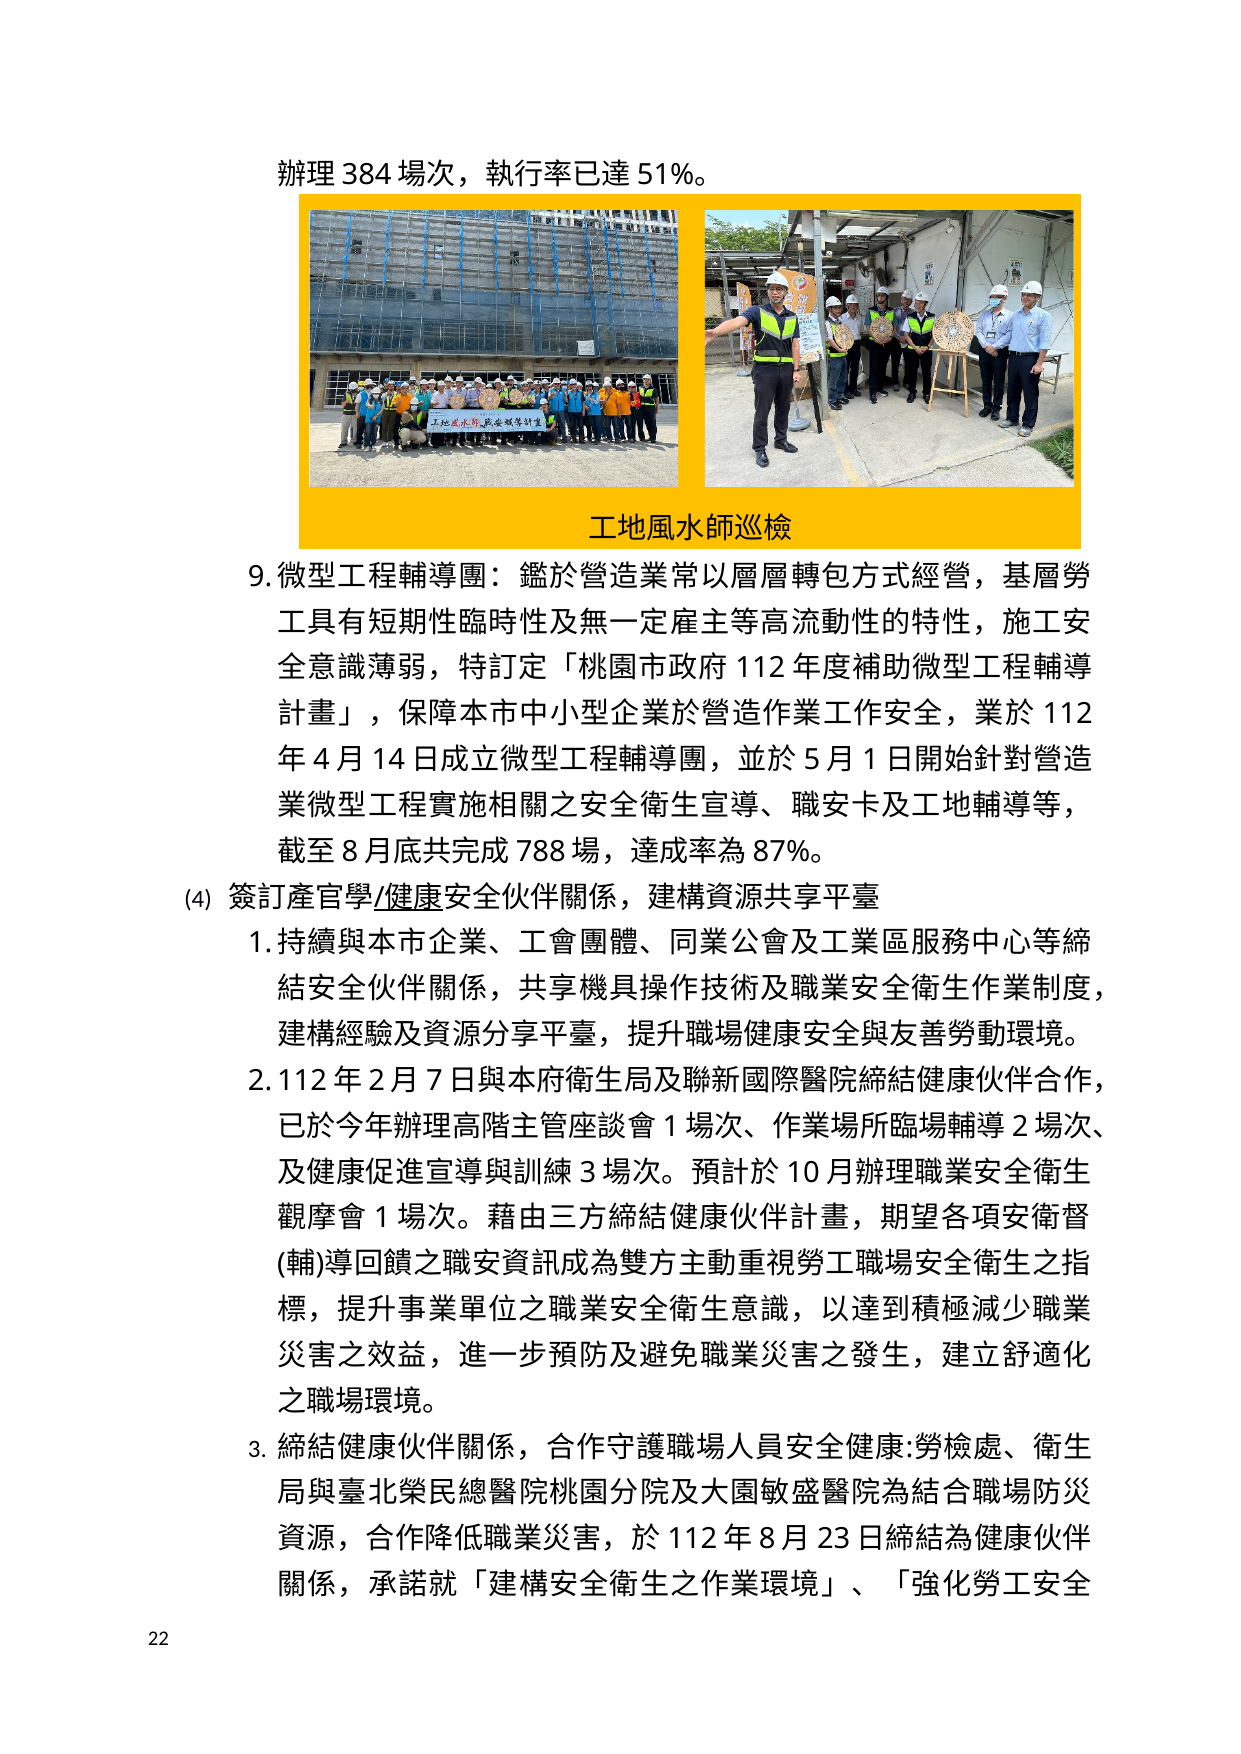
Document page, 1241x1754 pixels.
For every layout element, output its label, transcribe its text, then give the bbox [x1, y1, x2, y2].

list 持續與本市企業、工會團體、同業公會及工業區服務中心等締結安全伙伴關係，共享機具操作技術及職業安全衛生作業制度，建構經驗及資源分享平臺，提升職場健康安全與友善勞動環境。 [248, 916, 1092, 1054]
list 112年2月7日與本府衛生局及聯新國際醫院締結健康伙伴合作，已於今年辦理高階主管座談會1場次、作業場所臨場輔導2場次、及健康促進宣導與訓練3場次。預計於10月辦理職業安全衛生觀摩會1場次。藉由三方締結健康伙伴計畫，期望各項安衛督(輔)導回饋之職安資訊成為雙方主動重視勞工職場安全衛生之指標，提升事業單位之職業安全衛生意識，以達到積極減少職業災害之效益，進一步預防及避免職業災害之發生，建立舒適化之職場環境。 [248, 1054, 1092, 1420]
picture [309, 210, 679, 487]
list 締結健康伙伴關係，合作守護職場人員安全健康:勞檢處、衛生局與臺北榮民總醫院桃園分院及大園敏盛醫院為結合職場防災資源，合作降低職業災害，於112年8月23日締結為健康伙伴關係，承諾就「建構安全衛生之作業環境」、「強化勞工安全 [248, 1420, 1092, 1604]
list 簽訂產官學/健康安全伙伴關係，建構資源共享平臺 [198, 870, 1092, 916]
table_header [690, 194, 1081, 502]
table_cell 工地風水師巡檢 [299, 502, 1081, 549]
picture [704, 210, 1074, 487]
list 辦理384場次，執行率已達51%。 [248, 148, 1092, 193]
list 微型工程輔導團：鑑於營造業常以層層轉包方式經營，基層勞工具有短期性臨時性及無一定雇主等高流動性的特性，施工安全意識薄弱，特訂定「桃園市政府112年度補助微型工程輔導計畫」，保障本市中小型企業於營造作業工作安全，業於112年4月14日成立微型工程輔導團，並於5月1日開始針對營造業微型工程實施相關之安全衛生宣導、職安卡及工地輔導等，截至8月底共完成788場，達成率為87%。 [248, 549, 1092, 870]
table_header [299, 194, 690, 502]
